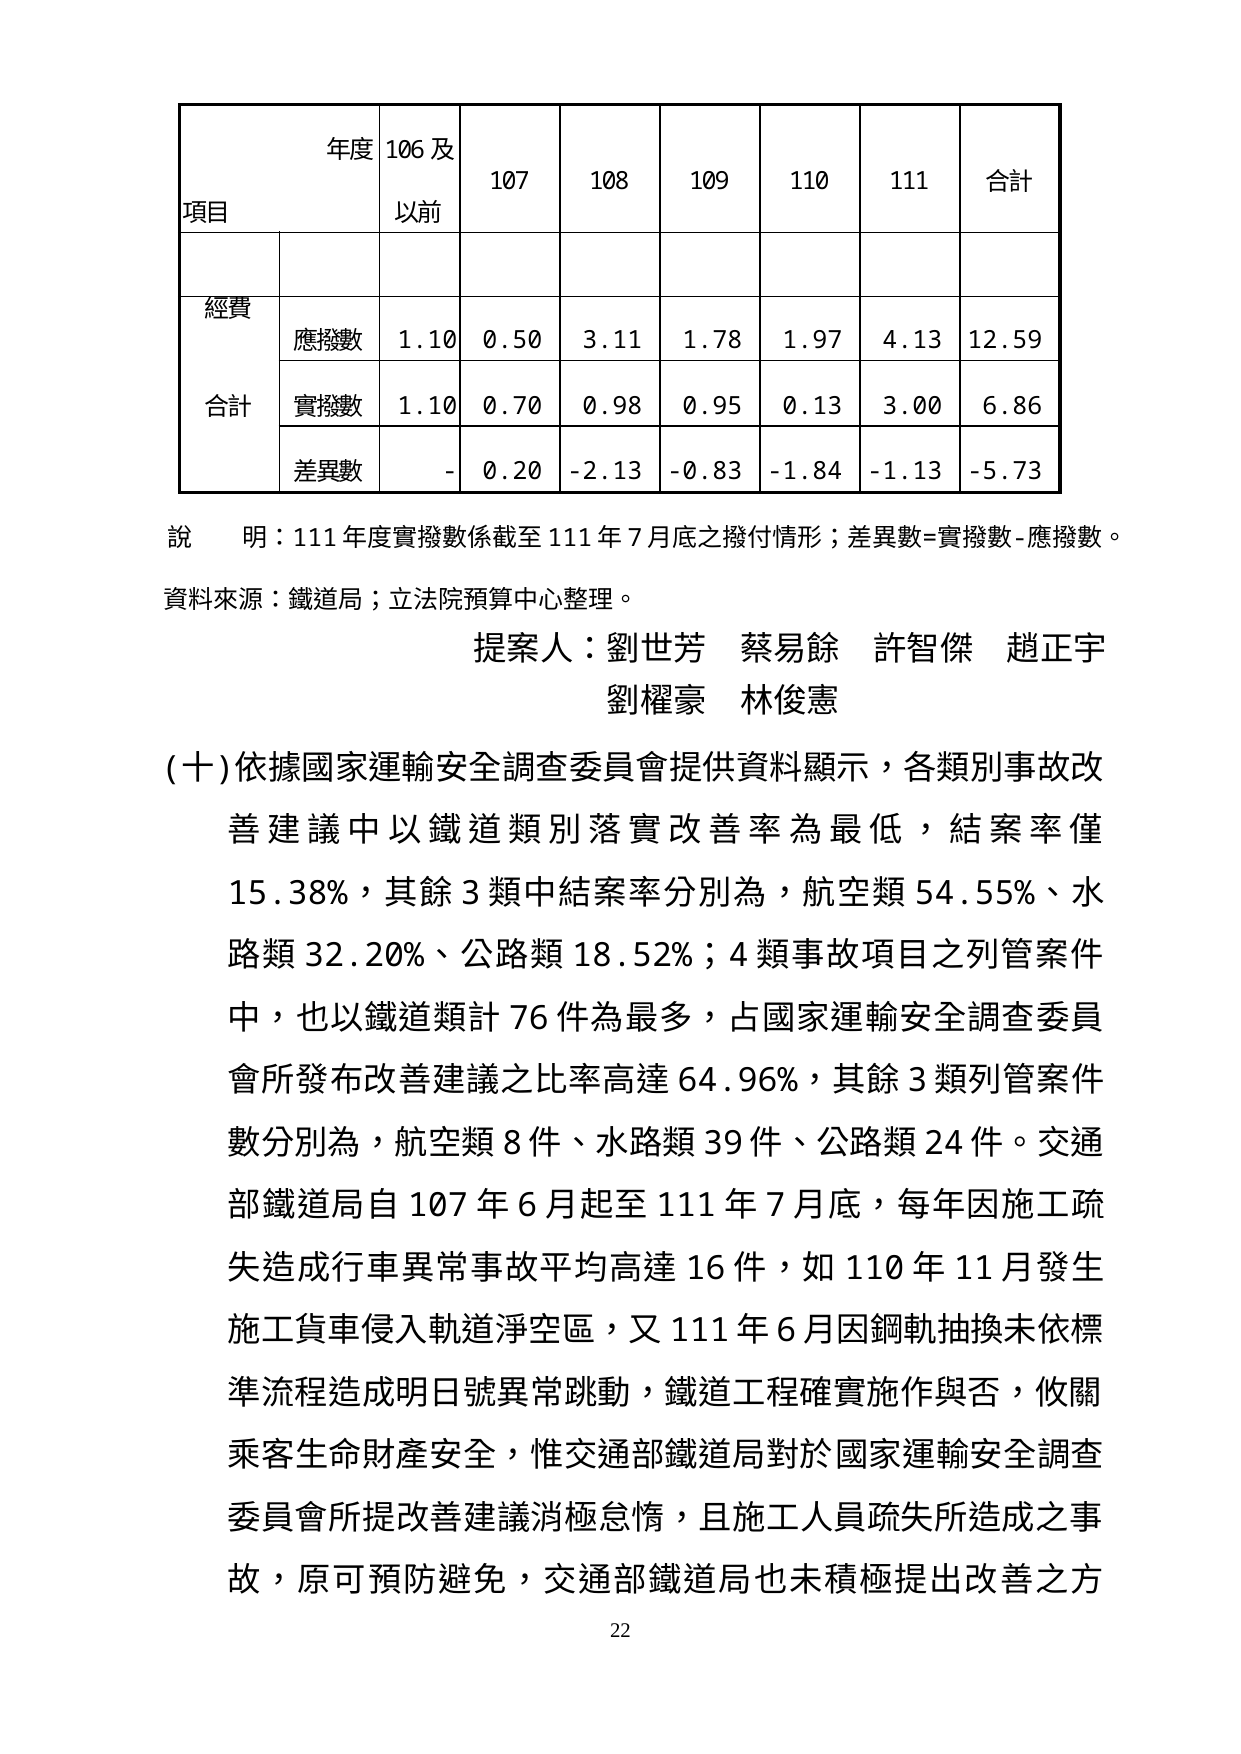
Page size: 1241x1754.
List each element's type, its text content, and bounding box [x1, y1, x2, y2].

table_cell 0.70 [461, 361, 559, 425]
table_cell 合計 [181, 297, 279, 491]
table_cell - [380, 427, 459, 491]
table_cell [280, 233, 379, 296]
table_cell -1.84 [761, 427, 859, 491]
table_header 108 [561, 106, 659, 231]
table_cell -0.83 [661, 427, 759, 491]
table_header 109 [661, 106, 759, 231]
table_header 110 [761, 106, 859, 231]
table_cell 0.95 [661, 361, 759, 425]
table_cell 3.11 [561, 297, 659, 359]
table_cell 1.10 [380, 361, 459, 425]
table_cell 1.10 [380, 297, 459, 359]
table_header 111 [861, 106, 959, 231]
table_cell 4.13 [861, 297, 959, 359]
table_cell 1.78 [661, 297, 759, 359]
table_cell [561, 233, 659, 296]
text 提案人：劉世芳 蔡易餘 許智傑 趙正宇 劉櫂豪 林俊憲 [473, 619, 1117, 723]
table_cell 6.86 [961, 361, 1058, 425]
table_cell [761, 233, 859, 296]
table_header 年度 項目 [181, 106, 379, 231]
table_cell -1.13 [861, 427, 959, 491]
table_header 合計 [961, 106, 1058, 231]
table_cell [961, 233, 1058, 296]
table_cell 實撥數 [280, 361, 379, 425]
table_cell 0.50 [461, 297, 559, 359]
table_cell 0.13 [761, 361, 859, 425]
table_cell [861, 233, 959, 296]
table_cell 3.00 [861, 361, 959, 425]
table_cell - [380, 233, 459, 296]
table_cell 差異數 [280, 427, 379, 491]
table_header 107 [461, 106, 559, 231]
table_cell 1.97 [761, 297, 859, 359]
table_cell -2.13 [561, 427, 659, 491]
table_cell [661, 233, 759, 296]
table_cell 0.98 [561, 361, 659, 425]
table_cell [461, 233, 559, 296]
table_cell 0.20 [461, 427, 559, 491]
table_cell -5.73 [961, 427, 1058, 491]
subtitle (十)依據國家運輸安全調查委員會提供資料顯示，各類別事故改善建議中以鐵道類別落實改善率為最低，結案率僅15.38%，其餘3類中結案率分別為，航空類54.55%、水路類32.20%、公路類18.52%；4類事故項目之列管案件中，也以鐵道類計76件為最多，占國家運輸安全調查委員會所發布改善建議之比率高達64.96%，其餘3類列管案件數分別為，航空類8件、水路類39件、公路類24件。交通部鐵道局自107年6月起至111年7月底，每年因施工疏失造成行車異常事故平均高達16件，如110年11月發生施工貨車侵入軌道淨空區，又111年6月因鋼軌抽換未依標準流程造成明日號異常跳動，鐵道工程確實施作與否，攸關乘客生命財產安全，惟交通部鐵道局對於國家運輸安全調查委員會所提改善建議消極怠惰，且施工人員疏失所造成之事故，原可預防避免，交通部鐵道局也未積極提出改善之方 [161, 723, 1104, 1598]
text 資料來源：鐵道局；立法院預算中心整理。 [133, 556, 1104, 619]
table_cell 12.59 [961, 297, 1058, 359]
table_header 106及以前 [380, 106, 459, 231]
text 說 明：111年度實撥數係截至111年7月底之撥付情形；差異數=實撥數-應撥數。 [137, 494, 1107, 556]
table_cell 配合臺鐵桃園段地下化增加經費 [181, 233, 279, 296]
table_cell 應撥數 [280, 297, 379, 359]
